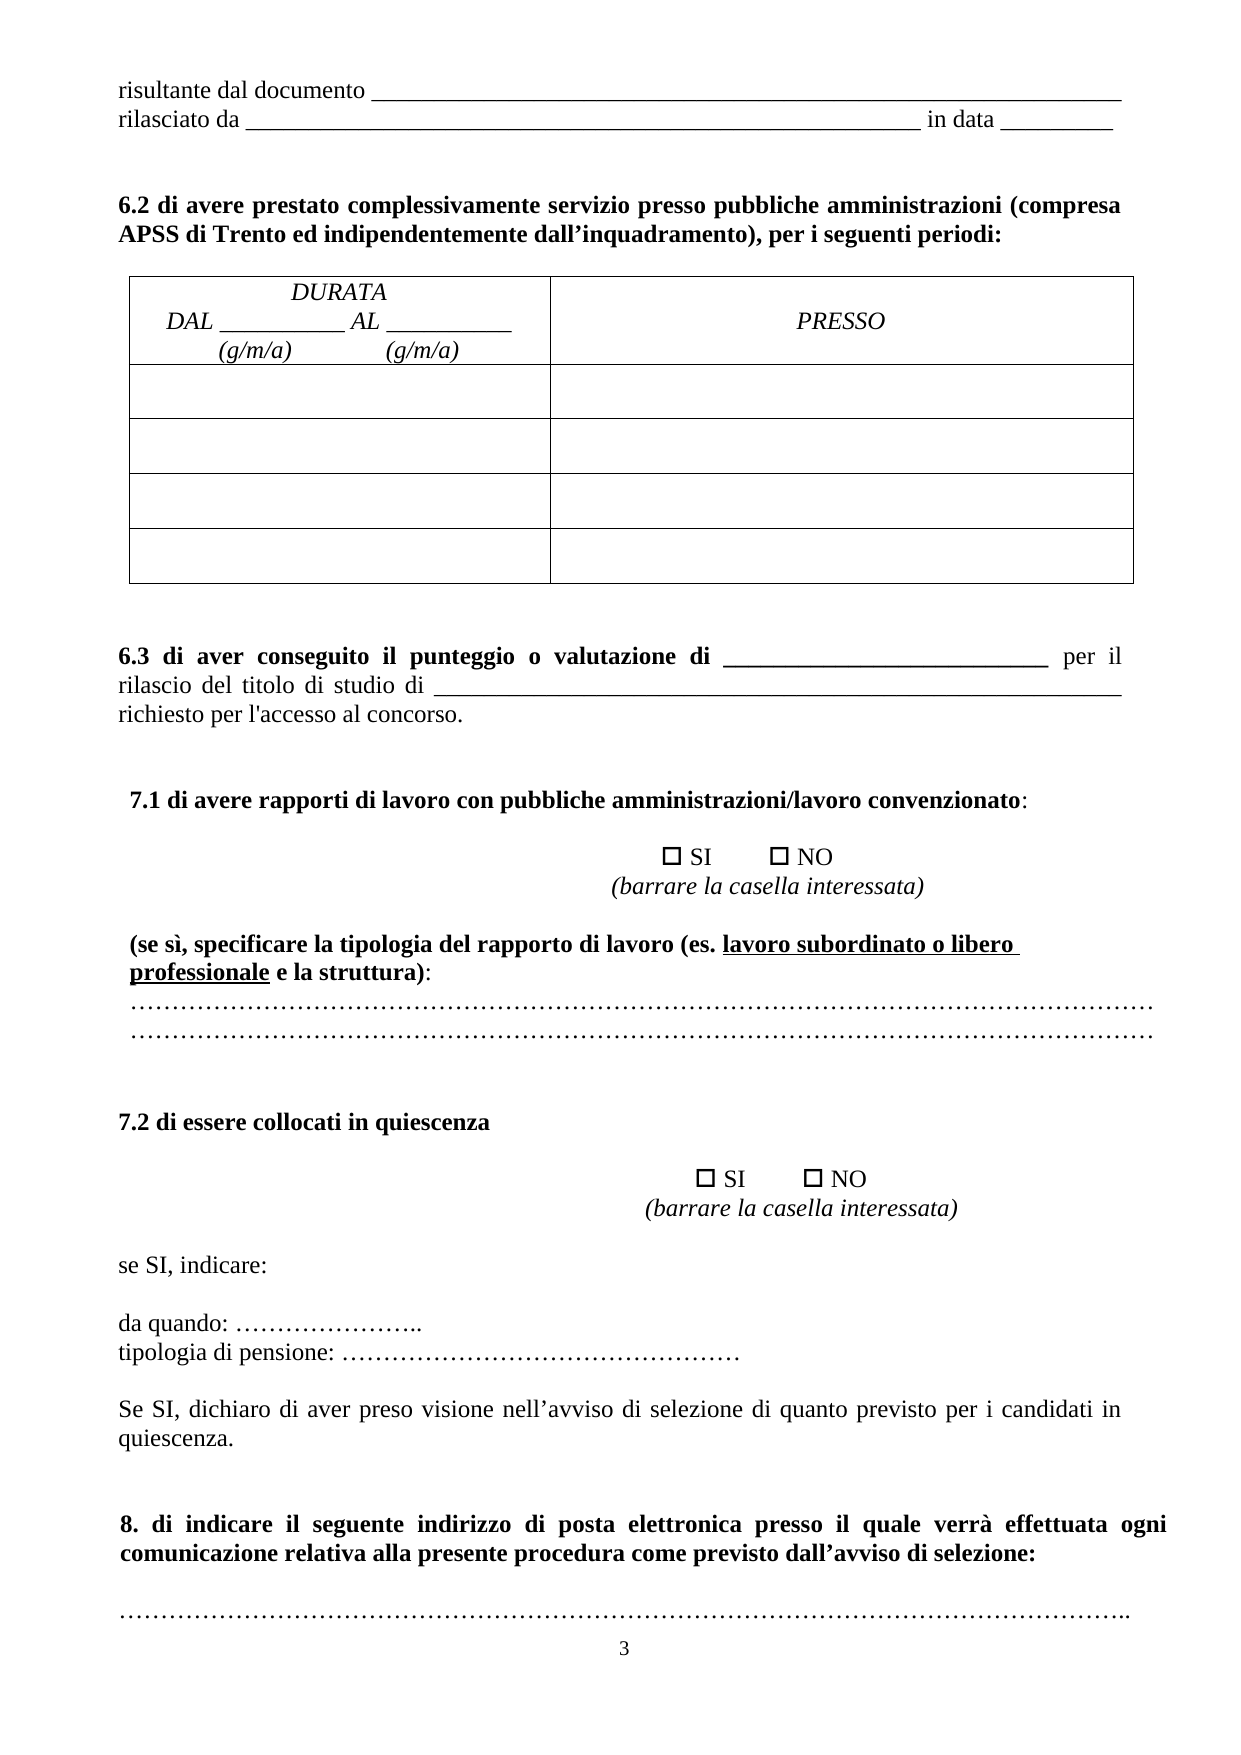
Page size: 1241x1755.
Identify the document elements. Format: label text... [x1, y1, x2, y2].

table_cell [551, 529, 1133, 583]
text se SI, indicare: [118, 1250, 1122, 1279]
text tipologia di pensione: ………………………………………… [118, 1337, 1122, 1365]
text 8. di indicare il seguente indirizzo di posta elettronica presso il quale verrà effettuata ogni comunicazione relativa alla presente procedura come previsto dall’avviso di selezione: [120, 1509, 1168, 1567]
text risultante dal documento ____________________________________________________________ [118, 75, 1122, 104]
text 6.3 di aver conseguito il punteggio o valutazione di __________________________ per il rilascio del titolo di studio di _______________________________________________________ richiesto per l'accesso al concorso. [118, 641, 1122, 727]
table_cell [551, 419, 1133, 473]
table_header 7.1 di avere rapporti di lavoro con pubbliche amministrazioni/lavoro convenzionato:  SI  NO (barrare la casella interessata) (se sì, specificare la tipologia del rapporto di lavoro (es. lavoro subordinato o libero professionale e la struttura): …………………………………………………………………………………………………………… …………………………………………………………………………………………………………… [73, 785, 1166, 1078]
text Se SI, dichiaro di aver preso visione nell’avviso di selezione di quanto previsto per i candidati in quiescenza. [118, 1394, 1122, 1452]
table_header DURATA DAL __________ AL __________ (g/m/a) (g/m/a) [130, 277, 550, 363]
text 7.2 di essere collocati in quiescenza [118, 1107, 1168, 1135]
table_cell [130, 365, 550, 418]
table_cell [551, 365, 1133, 418]
text rilasciato da ______________________________________________________ in data _________ [118, 104, 1122, 132]
text (barrare la casella interessata) [645, 1193, 1122, 1222]
table_cell [130, 529, 550, 583]
table_cell [130, 474, 550, 528]
text 6.2 di avere prestato complessivamente servizio presso pubbliche amministrazioni (compresa APSS di Trento ed indipendentemente dall’inquadramento), per i seguenti periodi: [118, 190, 1122, 247]
text ………………………………………………………………………………………………………….. [118, 1595, 1168, 1624]
table_cell [551, 474, 1133, 528]
table_cell [130, 419, 550, 473]
text  SI  NO [118, 1164, 1122, 1193]
table_header PRESSO [551, 277, 1133, 363]
text da quando: ………………….. [118, 1308, 1122, 1337]
